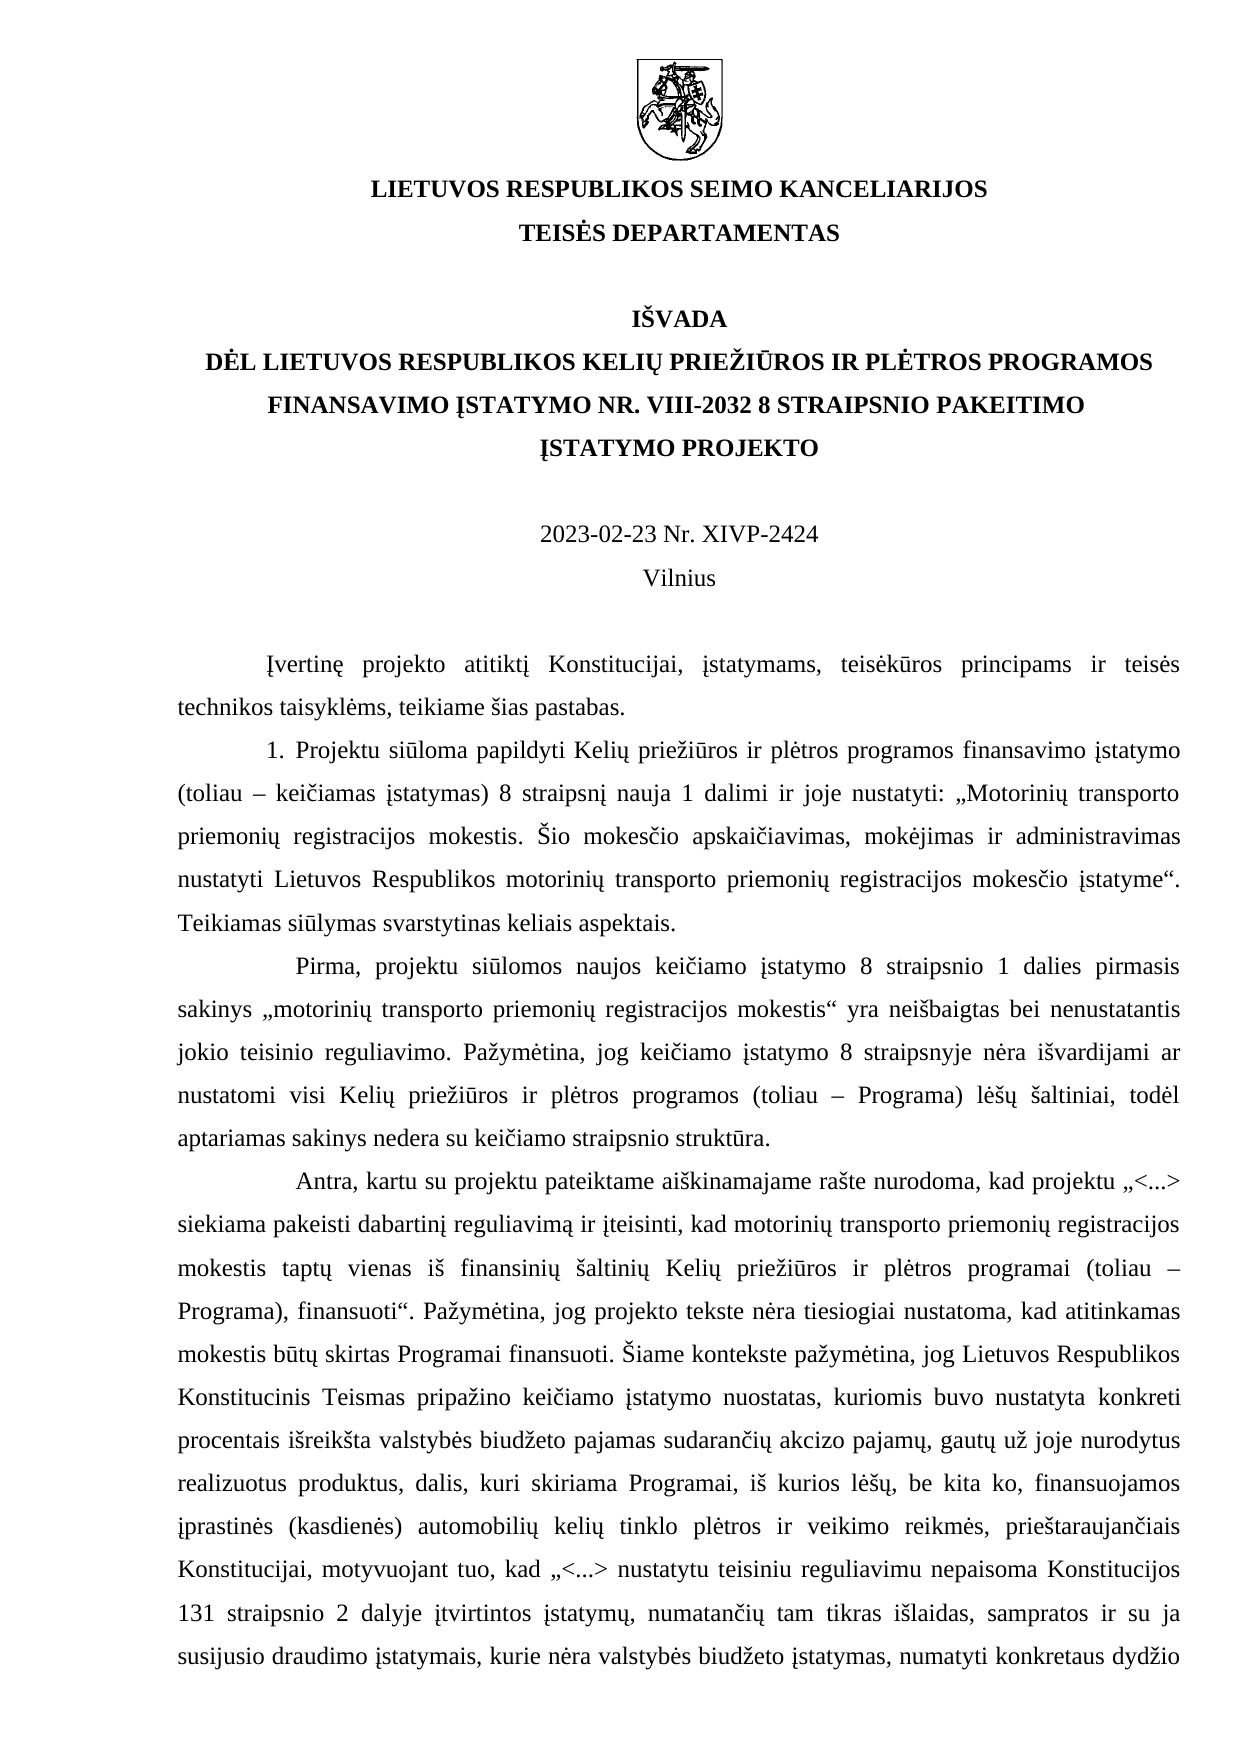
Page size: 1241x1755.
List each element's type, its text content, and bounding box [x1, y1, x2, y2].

text Pirma, projektu siūlomos naujos keičiamo įstatymo 8 straipsnio 1 dalies pirmasis sakinys „motorinių transporto priemonių registracijos mokestis“ yra neišbaigtas bei nenustatantis jokio teisinio reguliavimo. Pažymėtina, jog keičiamo įstatymo 8 straipsnyje nėra išvardijami ar nustatomi visi Kelių priežiūros ir plėtros programos (toliau – Programa) lėšų šaltiniai, todėl aptariamas sakinys nedera su keičiamo straipsnio struktūra. [177, 951, 1181, 1152]
text Įvertinę projekto atitiktį Konstitucijai, įstatymams, teisėkūros principams ir teisės technikos taisyklėms, teikiame šias pastabas. [177, 649, 1181, 721]
list Projektu siūloma papildyti Kelių priežiūros ir plėtros programos finansavimo įstatymo (toliau – keičiamas įstatymas) 8 straipsnį nauja 1 dalimi ir joje nustatyti: „Motorinių transporto priemonių registracijos mokestis. Šio mokesčio apskaičiavimas, mokėjimas ir administravimas nustatyti Lietuvos Respublikos motorinių transporto priemonių registracijos mokesčio įstatyme“. Teikiamas siūlymas svarstytinas keliais aspektais. [177, 735, 1181, 936]
text IŠVADA [177, 304, 1181, 333]
text 2023-02-23 Nr. XIVP-2424 [177, 519, 1181, 548]
subtitle TEISĖS DEPARTAMENTAS [177, 218, 1181, 246]
text Antra, kartu su projektu pateiktame aiškinamajame rašte nurodoma, kad projektu „<...> siekiama pakeisti dabartinį reguliavimą ir įteisinti, kad motorinių transporto priemonių registracijos mokestis taptų vienas iš finansinių šaltinių Kelių priežiūros ir plėtros programai (toliau – Programa), finansuoti“. Pažymėtina, jog projekto tekste nėra tiesiogiai nustatoma, kad atitinkamas mokestis būtų skirtas Programai finansuoti. Šiame kontekste pažymėtina, jog Lietuvos Respublikos Konstitucinis Teismas pripažino keičiamo įstatymo nuostatas, kuriomis buvo nustatyta konkreti procentais išreikšta valstybės biudžeto pajamas sudarančių akcizo pajamų, gautų už joje nurodytus realizuotus produktus, dalis, kuri skiriama Programai, iš kurios lėšų, be kita ko, finansuojamos įprastinės (kasdienės) automobilių kelių tinklo plėtros ir veikimo reikmės, prieštaraujančiais Konstitucijai, motyvuojant tuo, kad „<...> nustatytu teisiniu reguliavimu nepaisoma Konstitucijos 131 straipsnio 2 dalyje įtvirtintos įstatymų, numatančių tam tikras išlaidas, sampratos ir su ja susijusio draudimo įstatymais, kurie nėra valstybės biudžeto įstatymas, numatyti konkretaus dydžio [177, 1166, 1181, 1669]
text LIETUVOS RESPUBLIKOS SEIMO KANCELIARIJOS [177, 174, 1181, 203]
text Vilnius [177, 563, 1181, 591]
text DĖL LIETUVOS RESPUBLIKOS KELIŲ PRIEŽIŪROS IR PLĖTROS PROGRAMOS FINANSAVIMO ĮSTATYMO NR. VIII-2032 8 STRAIPSNIO PAKEITIMO [177, 347, 1181, 419]
text ĮSTATYMO PROJEKTO [177, 433, 1181, 462]
